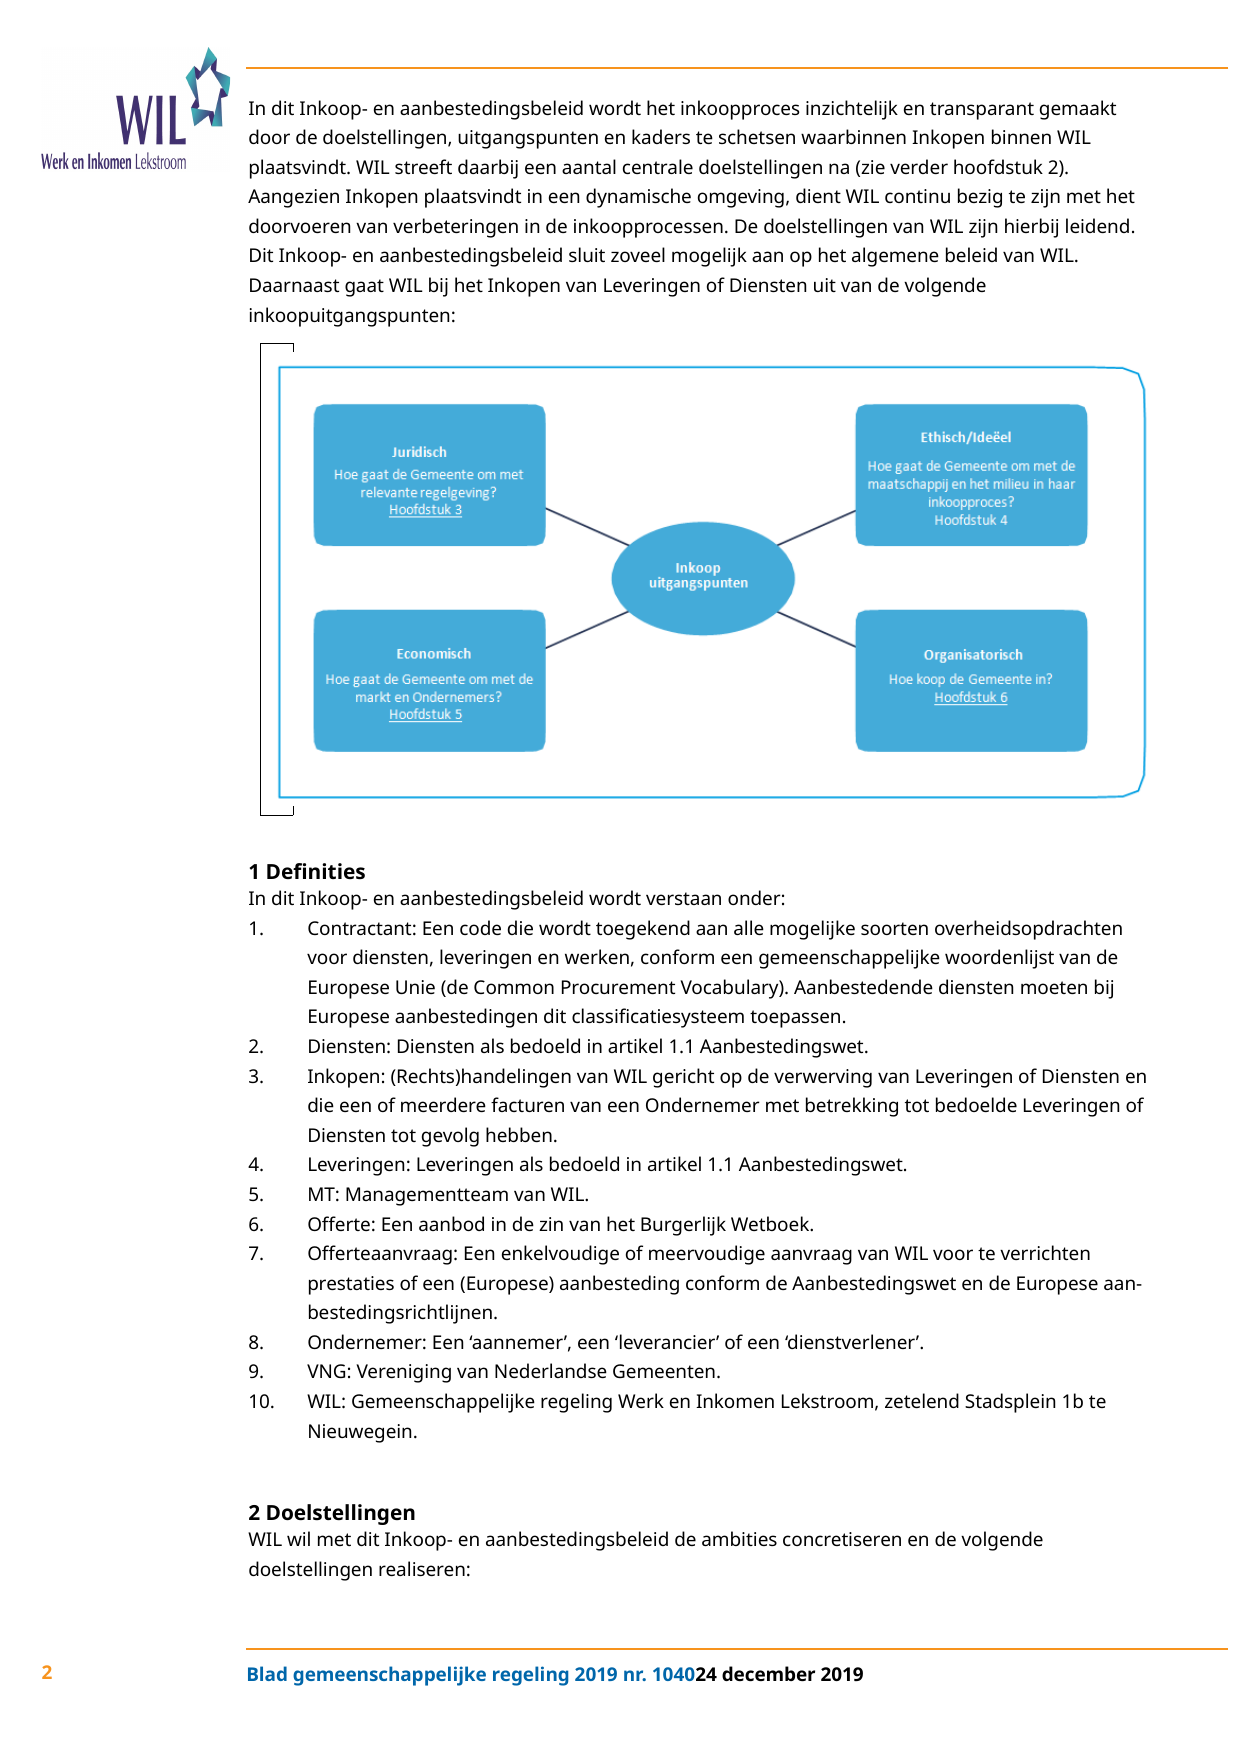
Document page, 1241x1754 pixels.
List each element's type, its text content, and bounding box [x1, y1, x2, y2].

list Offerte: Een aanbod in de zin van het Burgerlijk Wetboek. [248, 1211, 1152, 1237]
list Offerteaanvraag: Een enkelvoudige of meervoudige aanvraag van WIL voor te verrichten prestaties of een (Europese) aanbesteding conform de Aanbestedingswet en de Europese aan- bestedingsrichtlijnen. [248, 1240, 1152, 1325]
text 1 Definities [248, 857, 1152, 885]
list WIL: Gemeenschappelijke regeling Werk en Inkomen Lekstroom, zetelend Stadsplein 1b te Nieuwegein. [248, 1388, 1152, 1444]
text In dit Inkoop- en aanbestedingsbeleid wordt het inkoopproces inzichtelijk en transparant gemaakt door de doelstellingen, uitgangspunten en kaders te schetsen waarbinnen Inkopen binnen WIL plaatsvindt. WIL streeft daarbij een aantal centrale doelstellingen na (zie verder hoofdstuk 2). [248, 95, 1152, 180]
text Daarnaast gaat WIL bij het Inkopen van Leveringen of Diensten uit van de volgende inkoopuitgangspunten: [248, 272, 1152, 328]
list Leveringen: Leveringen als bedoeld in artikel 1.1 Aanbestedingswet. [248, 1152, 1152, 1177]
list VNG: Vereniging van Nederlandse Gemeenten. [248, 1359, 1152, 1384]
text In dit Inkoop- en aanbestedingsbeleid wordt verstaan onder: [248, 885, 1152, 911]
text 2 Doelstellingen [248, 1498, 1152, 1526]
list MT: Managementteam van WIL. [248, 1181, 1152, 1207]
list Inkopen: (Rechts)handelingen van WIL gericht op de verwerving van Leveringen of Diensten en die een of meerdere facturen van een Ondernemer met betrekking tot bedoelde Leveringen of Diensten tot gevolg hebben. [248, 1063, 1152, 1148]
list Ondernemer: Een ‘aannemer’, een ‘leverancier’ of een ‘dienstverlener’. [248, 1329, 1152, 1355]
text Aangezien Inkopen plaatsvindt in een dynamische omgeving, dient WIL continu bezig te zijn met het doorvoeren van verbeteringen in de inkoopprocessen. De doelstellingen van WIL zijn hierbij leidend. Dit Inkoop- en aanbestedingsbeleid sluit zoveel mogelijk aan op het algemene beleid van WIL. [248, 183, 1152, 268]
list Diensten: Diensten als bedoeld in artikel 1.1 Aanbestedingswet. [248, 1033, 1152, 1059]
picture [41, 47, 231, 172]
text WIL wil met dit Inkoop- en aanbestedingsbeleid de ambities concretiseren en de volgende doelstellingen realiseren: [248, 1526, 1152, 1582]
picture [268, 352, 1155, 806]
list Contractant: Een code die wordt toegekend aan alle mogelijke soorten overheidsopdrachten voor diensten, leveringen en werken, conform een gemeenschappelijke woordenlijst van de Europese Unie (de Common Procurement Vocabulary). Aanbestedende diensten moeten bij Europese aanbestedingen dit classificatiesysteem toepassen. [248, 915, 1152, 1029]
